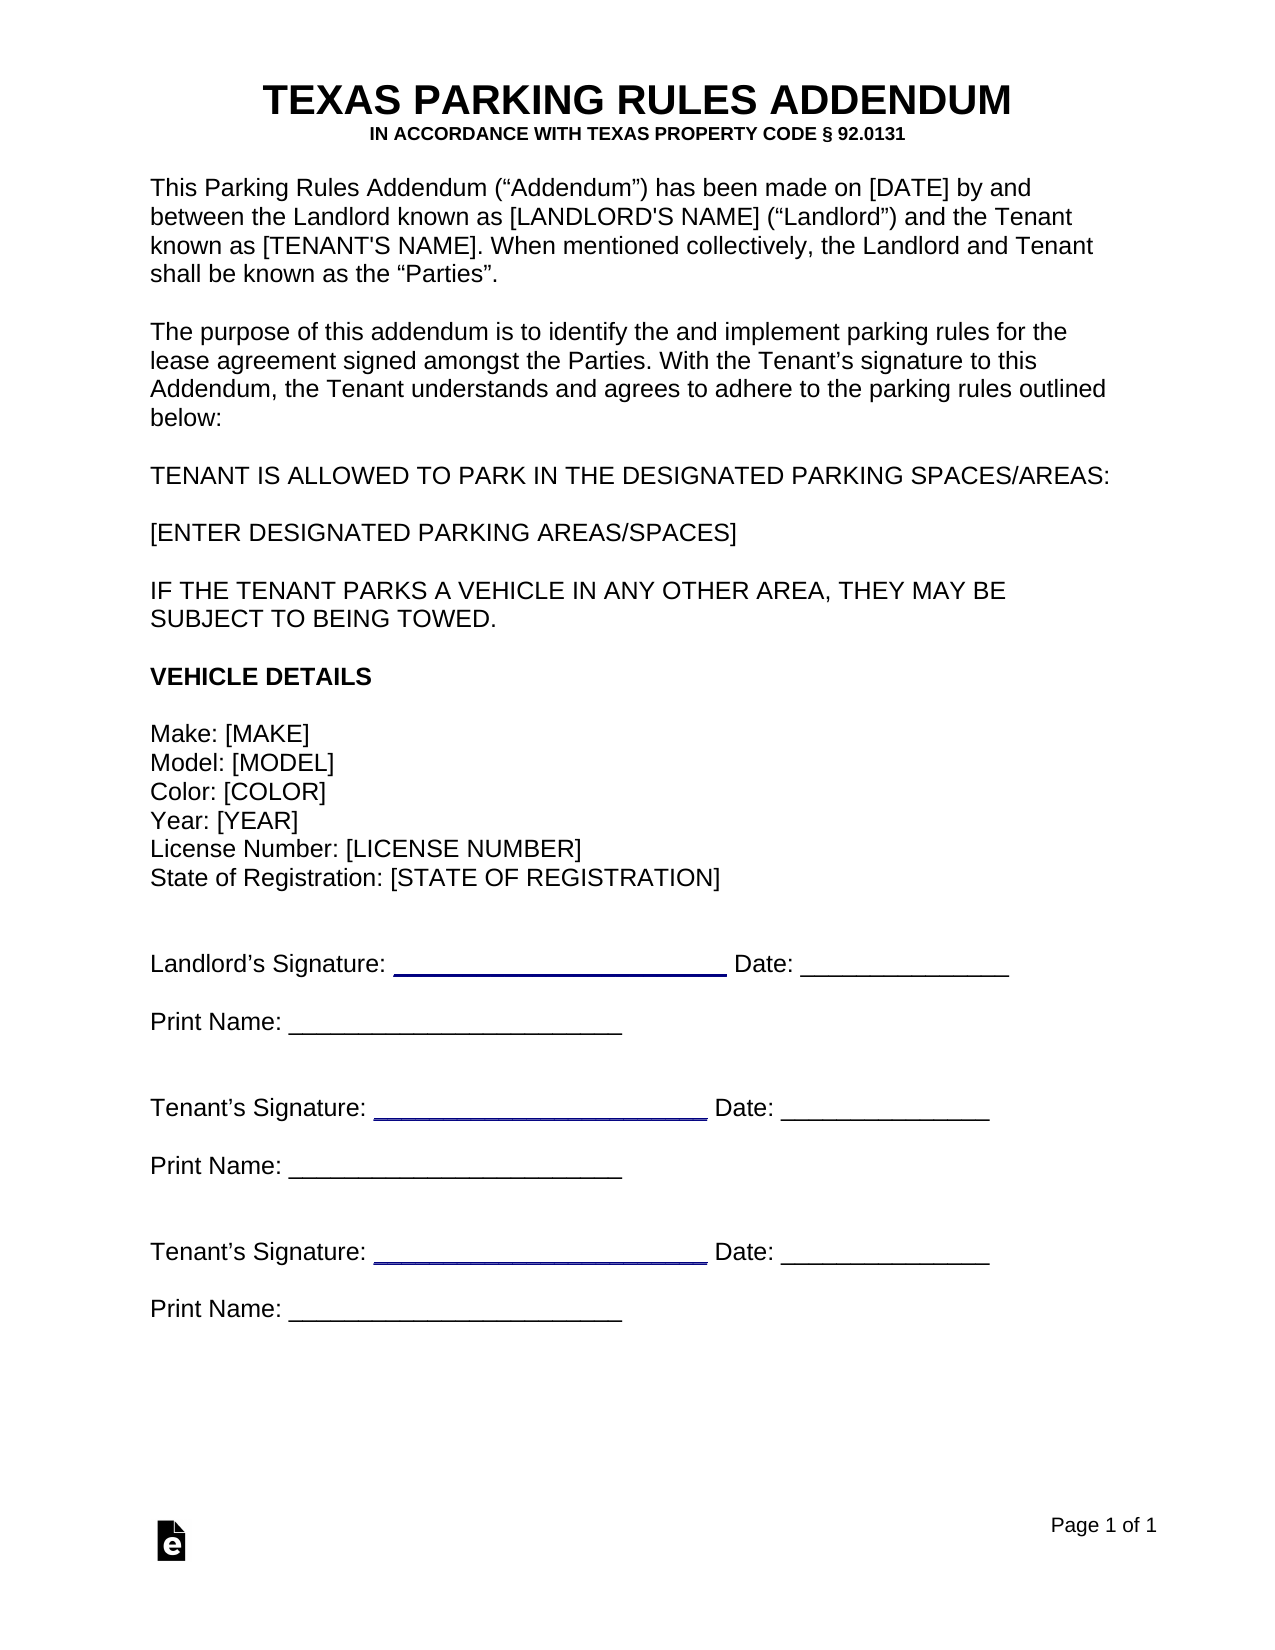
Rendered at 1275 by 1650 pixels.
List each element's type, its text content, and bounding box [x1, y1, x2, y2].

text [ENTER DESIGNATED PARKING AREAS/SPACES] [150, 518, 1125, 547]
text The purpose of this addendum is to identify the and implement parking rules for the lease agreement signed amongst the Parties. With the Tenant’s signature to this Addendum, the Tenant understands and agrees to adhere to the parking rules outlined below: [150, 317, 1125, 432]
text Year: [YEAR] [150, 806, 1125, 834]
text TENANT IS ALLOWED TO PARK IN THE DESIGNATED PARKING SPACES/AREAS: [150, 461, 1125, 489]
text Make: [MAKE] [150, 719, 1125, 748]
text Print Name: ________________________ [150, 1007, 1125, 1036]
text License Number: [LICENSE NUMBER] [150, 834, 1125, 863]
text State of Registration: [STATE OF REGISTRATION] [150, 863, 1125, 892]
text Print Name: ________________________ [150, 1151, 1125, 1179]
text IN ACCORDANCE WITH TEXAS PROPERTY CODE § 92.0131 [150, 123, 1125, 144]
text Landlord’s Signature: ________________________ Date: _______________ [150, 949, 1125, 978]
text Model: [MODEL] [150, 748, 1125, 777]
text IF THE TENANT PARKS A VEHICLE IN ANY OTHER AREA, THEY MAY BE SUBJECT TO BEING TOWED. [150, 576, 1125, 633]
text Tenant’s Signature: ________________________ Date: _______________ [150, 1237, 1125, 1266]
text Color: [COLOR] [150, 777, 1125, 806]
text Tenant’s Signature: ________________________ Date: _______________ [150, 1093, 1125, 1122]
text TEXAS PARKING RULES ADDENDUM [150, 75, 1125, 123]
text Print Name: ________________________ [150, 1294, 1125, 1323]
text VEHICLE DETAILS [150, 662, 1125, 691]
text This Parking Rules Addendum (“Addendum”) has been made on [DATE] by and between the Landlord known as [LANDLORD'S NAME] (“Landlord”) and the Tenant known as [TENANT'S NAME]. When mentioned collectively, the Landlord and Tenant shall be known as the “Parties”. [150, 173, 1125, 288]
